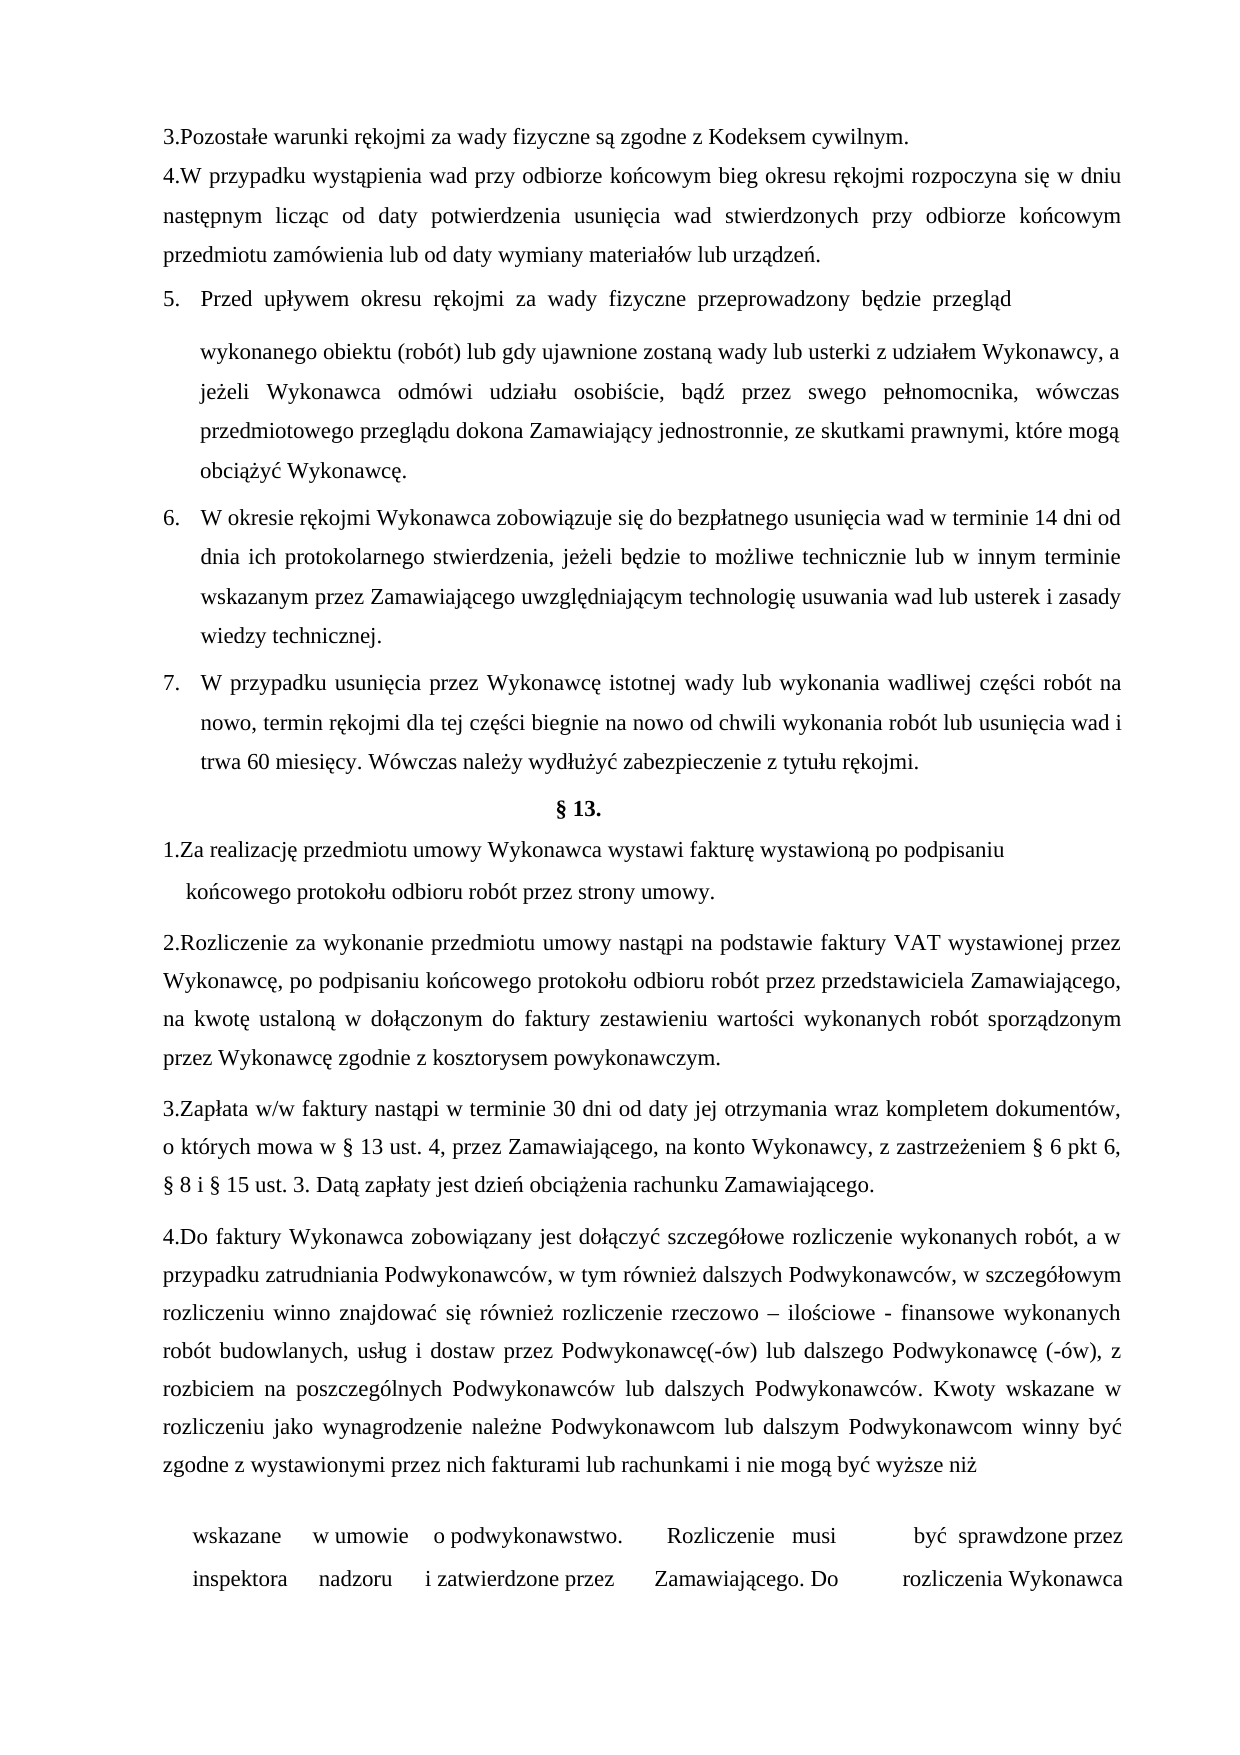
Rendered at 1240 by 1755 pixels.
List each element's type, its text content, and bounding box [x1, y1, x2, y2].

text 3.Zapłata w/w faktury nastąpi w terminie 30 dni od daty jej otrzymania wraz kompletem dokumentów, o których mowa w § 13 ust. 4, przez Zamawiającego, na konto Wykonawcy, z zastrzeżeniem § 6 pkt 6, § 8 i § 15 ust. 3. Datą zapłaty jest dzień obciążenia rachunku Zamawiającego. [163, 1095, 1123, 1197]
text 3.Pozostałe warunki rękojmi za wady fizyczne są zgodne z Kodeksem cywilnym. [163, 123, 1123, 150]
text 1.Za realizację przedmiotu umowy Wykonawca wystawi fakturę wystawioną po podpisaniu [163, 836, 1121, 863]
list W przypadku usunięcia przez Wykonawcę istotnej wady lub wykonania wadliwej części robót na nowo, termin rękojmi dla tej części biegnie na nowo od chwili wykonania robót lub usunięcia wad i trwa 60 miesięcy. Wówczas należy wydłużyć zabezpieczenie z tytułu rękojmi. [163, 669, 1123, 775]
text końcowego protokołu odbioru robót przez strony umowy. [163, 878, 1121, 905]
table_cell i zatwierdzone przez [423, 1549, 652, 1592]
table_cell rozliczenia Wykonawca [871, 1549, 1123, 1592]
list W okresie rękojmi Wykonawca zobowiązuje się do bezpłatnego usunięcia wad w terminie 14 dni od dnia ich protokolarnego stwierdzenia, jeżeli będzie to możliwe technicznie lub w innym terminie wskazanym przez Zamawiającego uwzględniającym technologię usuwania wad lub usterek i zasady wiedzy technicznej. [163, 504, 1123, 649]
table_header Rozliczenie musi [652, 1516, 871, 1549]
table_header w umowie [308, 1516, 423, 1549]
table_cell inspektora [192, 1549, 308, 1592]
list Przed upływem okresu rękojmi za wady fizyczne przeprowadzony będzie przegląd [163, 286, 1123, 312]
table_cell Zamawiającego. Do [652, 1549, 871, 1592]
text 4.W przypadku wystąpienia wad przy odbiorze końcowym bieg okresu rękojmi rozpoczyna się w dniu następnym licząc od daty potwierdzenia usunięcia wad stwierdzonych przy odbiorze końcowym przedmiotu zamówienia lub od daty wymiany materiałów lub urządzeń. [163, 162, 1123, 268]
table_header o podwykonawstwo. [423, 1516, 652, 1549]
text 2.Rozliczenie za wykonanie przedmiotu umowy nastąpi na podstawie faktury VAT wystawionej przez Wykonawcę, po podpisaniu końcowego protokołu odbioru robót przez przedstawiciela Zamawiającego, na kwotę ustaloną w dołączonym do faktury zestawieniu wartości wykonanych robót sporządzonym przez Wykonawcę zgodnie z kosztorysem powykonawczym. [163, 929, 1123, 1070]
text 4.Do faktury Wykonawca zobowiązany jest dołączyć szczegółowe rozliczenie wykonanych robót, a w przypadku zatrudniania Podwykonawców, w tym również dalszych Podwykonawców, w szczegółowym rozliczeniu winno znajdować się również rozliczenie rzeczowo – ilościowe - finansowe wykonanych robót budowlanych, usług i dostaw przez Podwykonawcę(-ów) lub dalszego Podwykonawcę (-ów), z rozbiciem na poszczególnych Podwykonawców lub dalszych Podwykonawców. Kwoty wskazane w rozliczeniu jako wynagrodzenie należne Podwykonawcom lub dalszym Podwykonawcom winny być zgodne z wystawionymi przez nich fakturami lub rachunkami i nie mogą być wyższe niż [163, 1223, 1123, 1478]
table_header wskazane [192, 1516, 308, 1549]
text wykonanego obiektu (robót) lub gdy ujawnione zostaną wady lub usterki z udziałem Wykonawcy, a jeżeli Wykonawca odmówi udziału osobiście, bądź przez swego pełnomocnika, wówczas przedmiotowego przeglądu dokona Zamawiający jednostronnie, ze skutkami prawnymi, które mogą obciążyć Wykonawcę. [200, 338, 1121, 483]
table_header być sprawdzone przez [871, 1516, 1123, 1549]
text § 13. [275, 795, 1123, 822]
table_cell nadzoru [308, 1549, 423, 1592]
